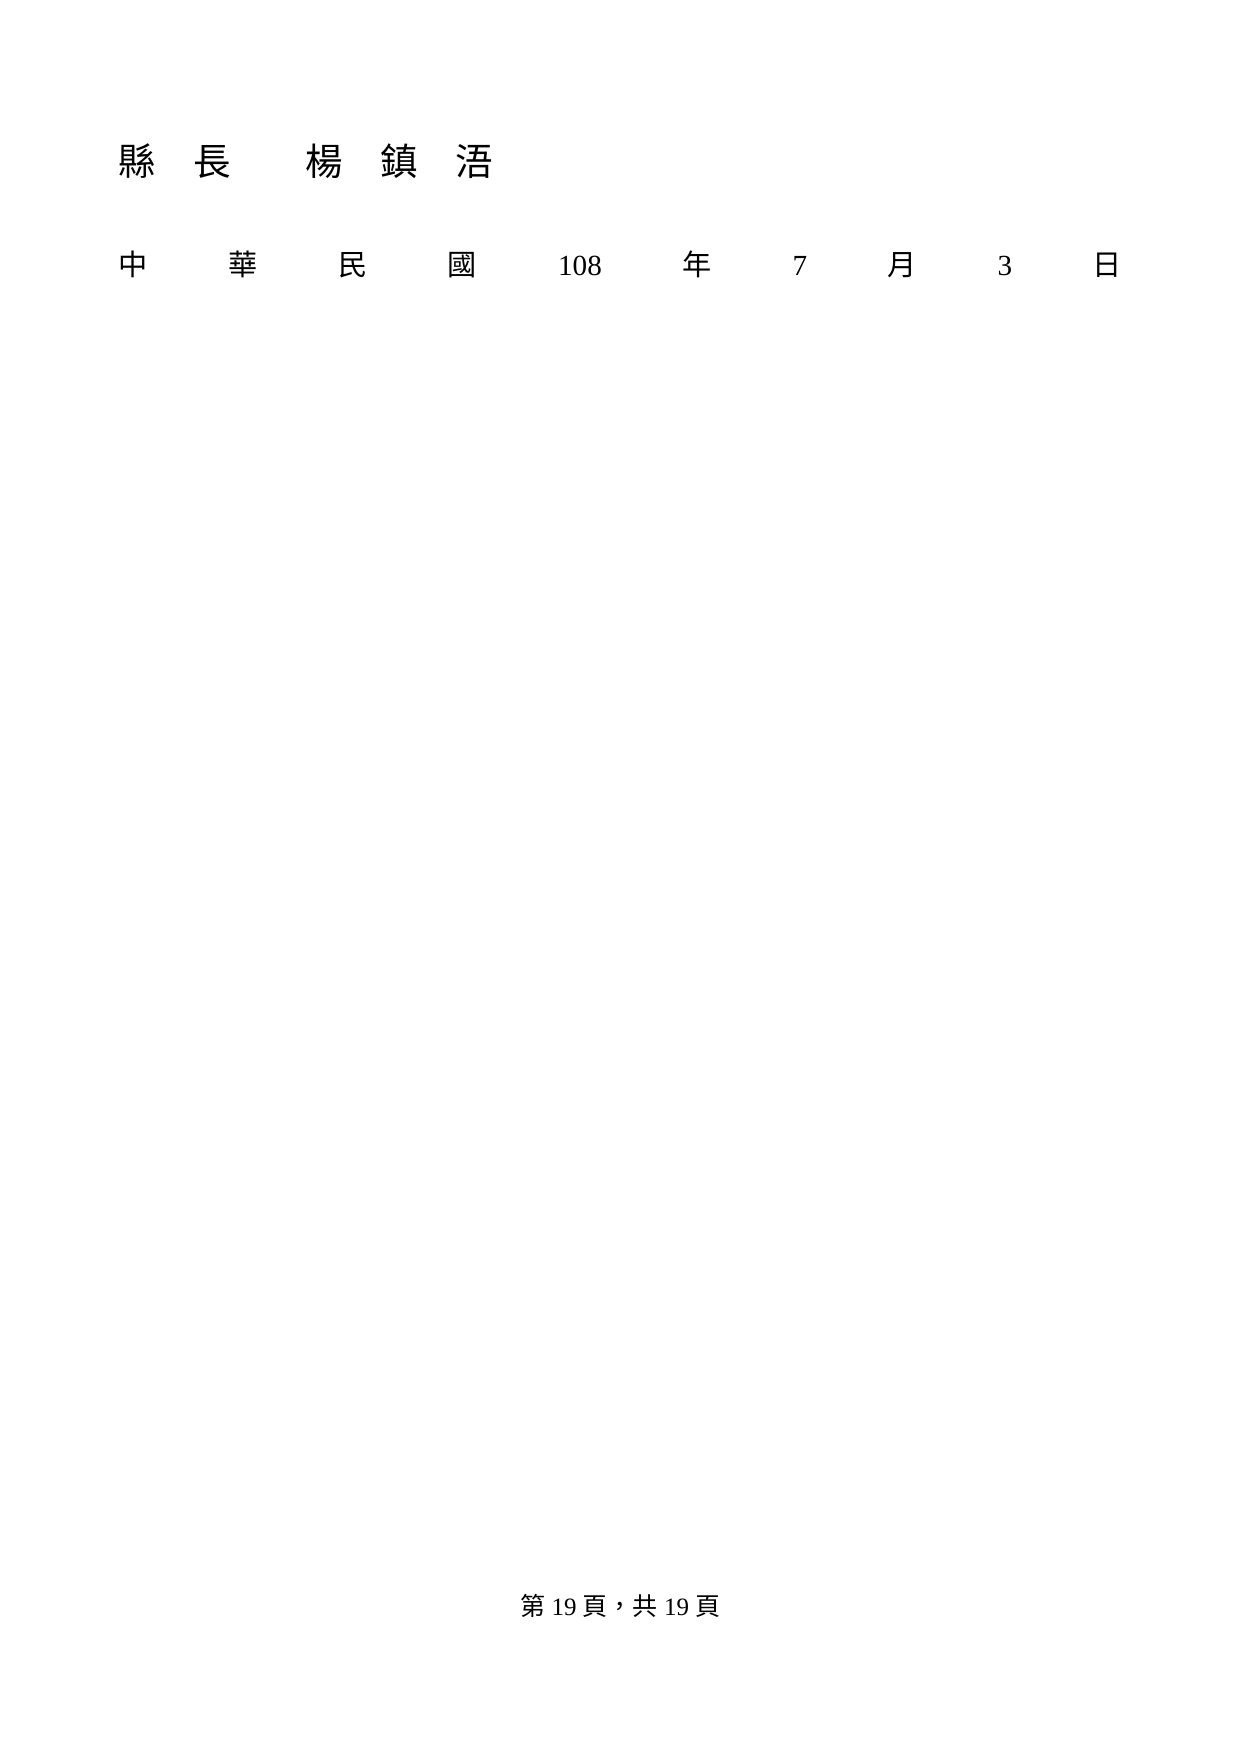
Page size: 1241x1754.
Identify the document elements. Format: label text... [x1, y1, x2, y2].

text 中華民國108年7月3日 [118, 225, 1122, 300]
text 縣 長 楊 鎮 浯 [118, 121, 1122, 196]
